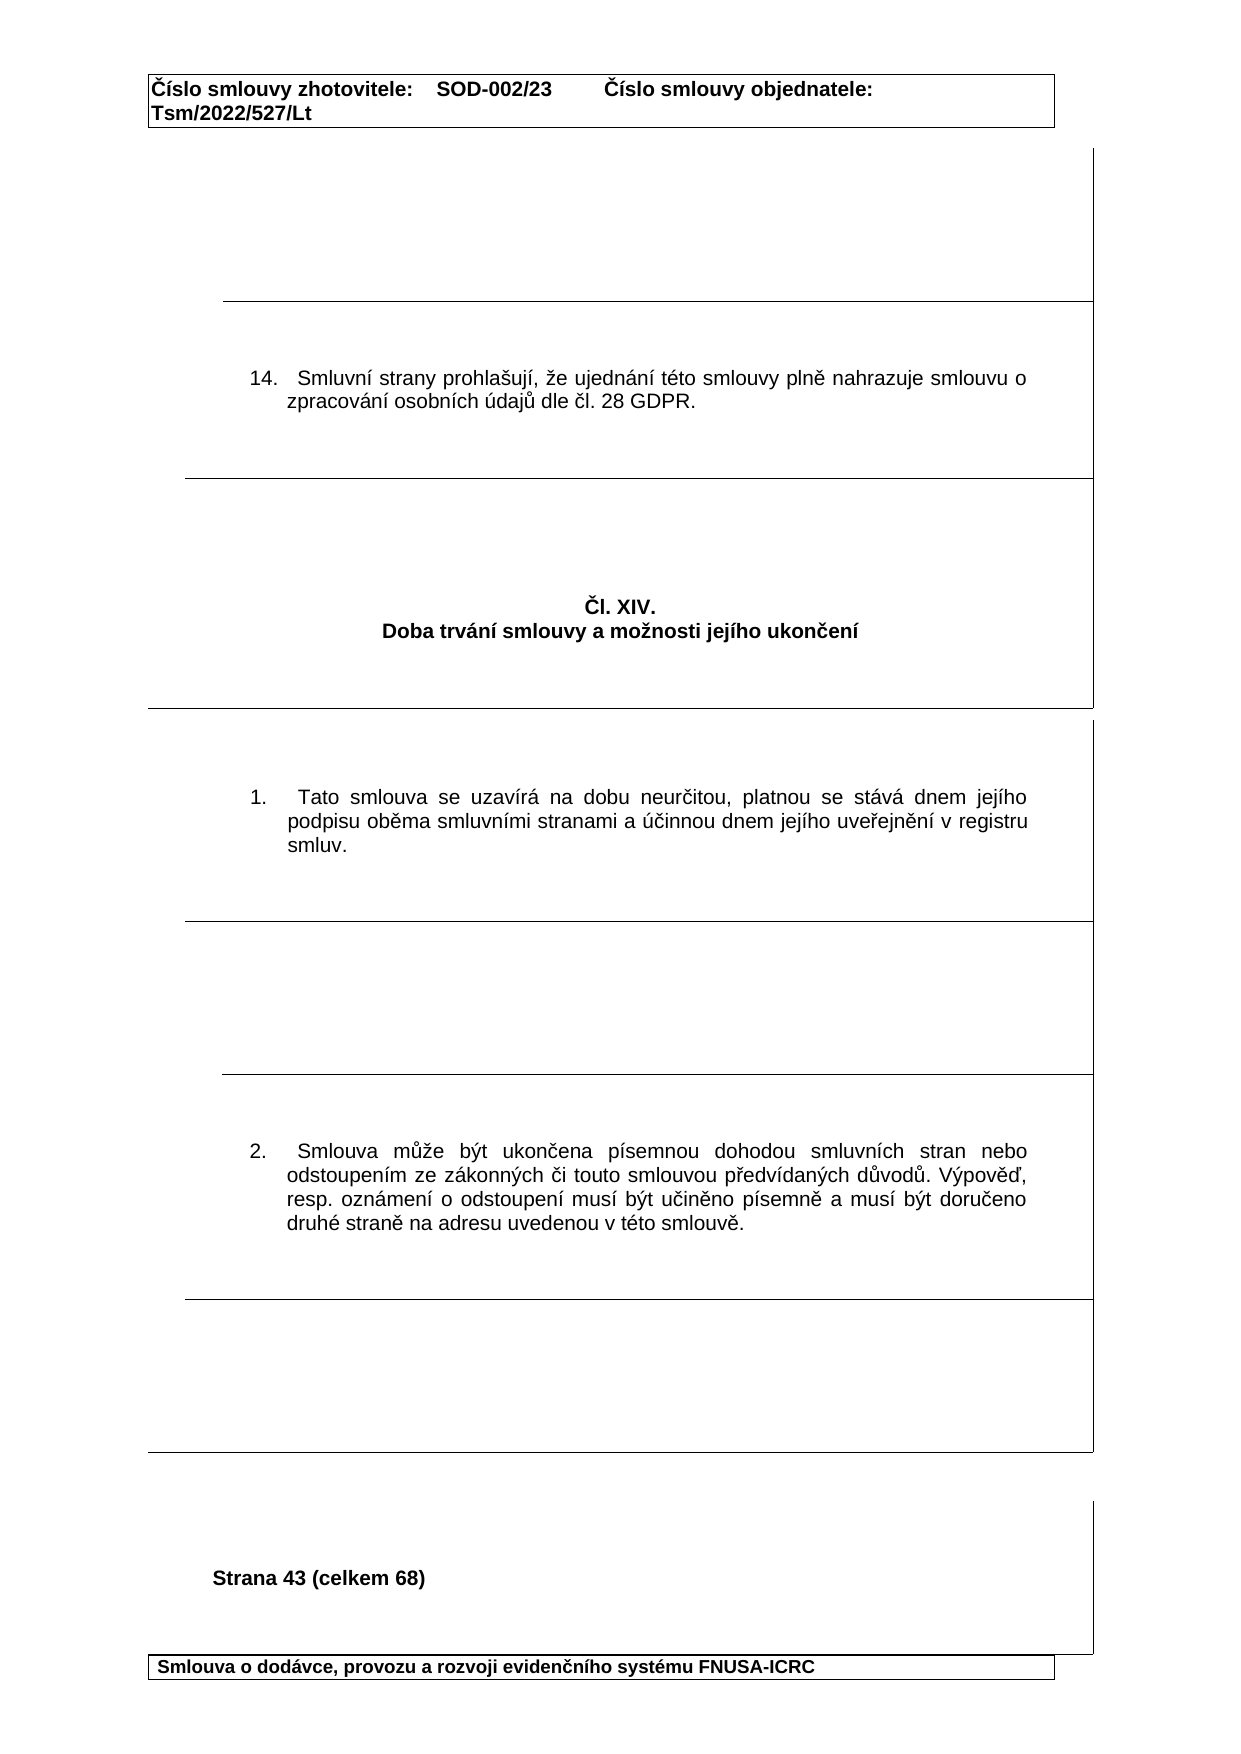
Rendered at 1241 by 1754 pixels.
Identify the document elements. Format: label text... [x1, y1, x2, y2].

list Smlouva může být ukončena písemnou dohodou smluvních stran nebo odstoupením ze zákonných či touto smlouvou předvídaných důvodů. Výpověď, resp. oznámení o odstoupení musí být učiněno písemně a musí být doručeno druhé straně na adresu uvedenou v této smlouvě. [185, 1074, 1093, 1299]
list Smluvní strany prohlašují, že ujednání této smlouvy plně nahrazuje smlouvu o zpracování osobních údajů dle čl. 28 GDPR. [185, 301, 1093, 478]
text Doba trvání smlouvy a možnosti jejího ukončení [148, 619, 1093, 708]
text Čl. XIV. [148, 595, 1093, 619]
list Tato smlouva se uzavírá na dobu neurčitou, platnou se stává dnem jejího podpisu oběma smluvními stranami a účinnou dnem jejího uveřejnění v registru smluv. [185, 720, 1093, 921]
